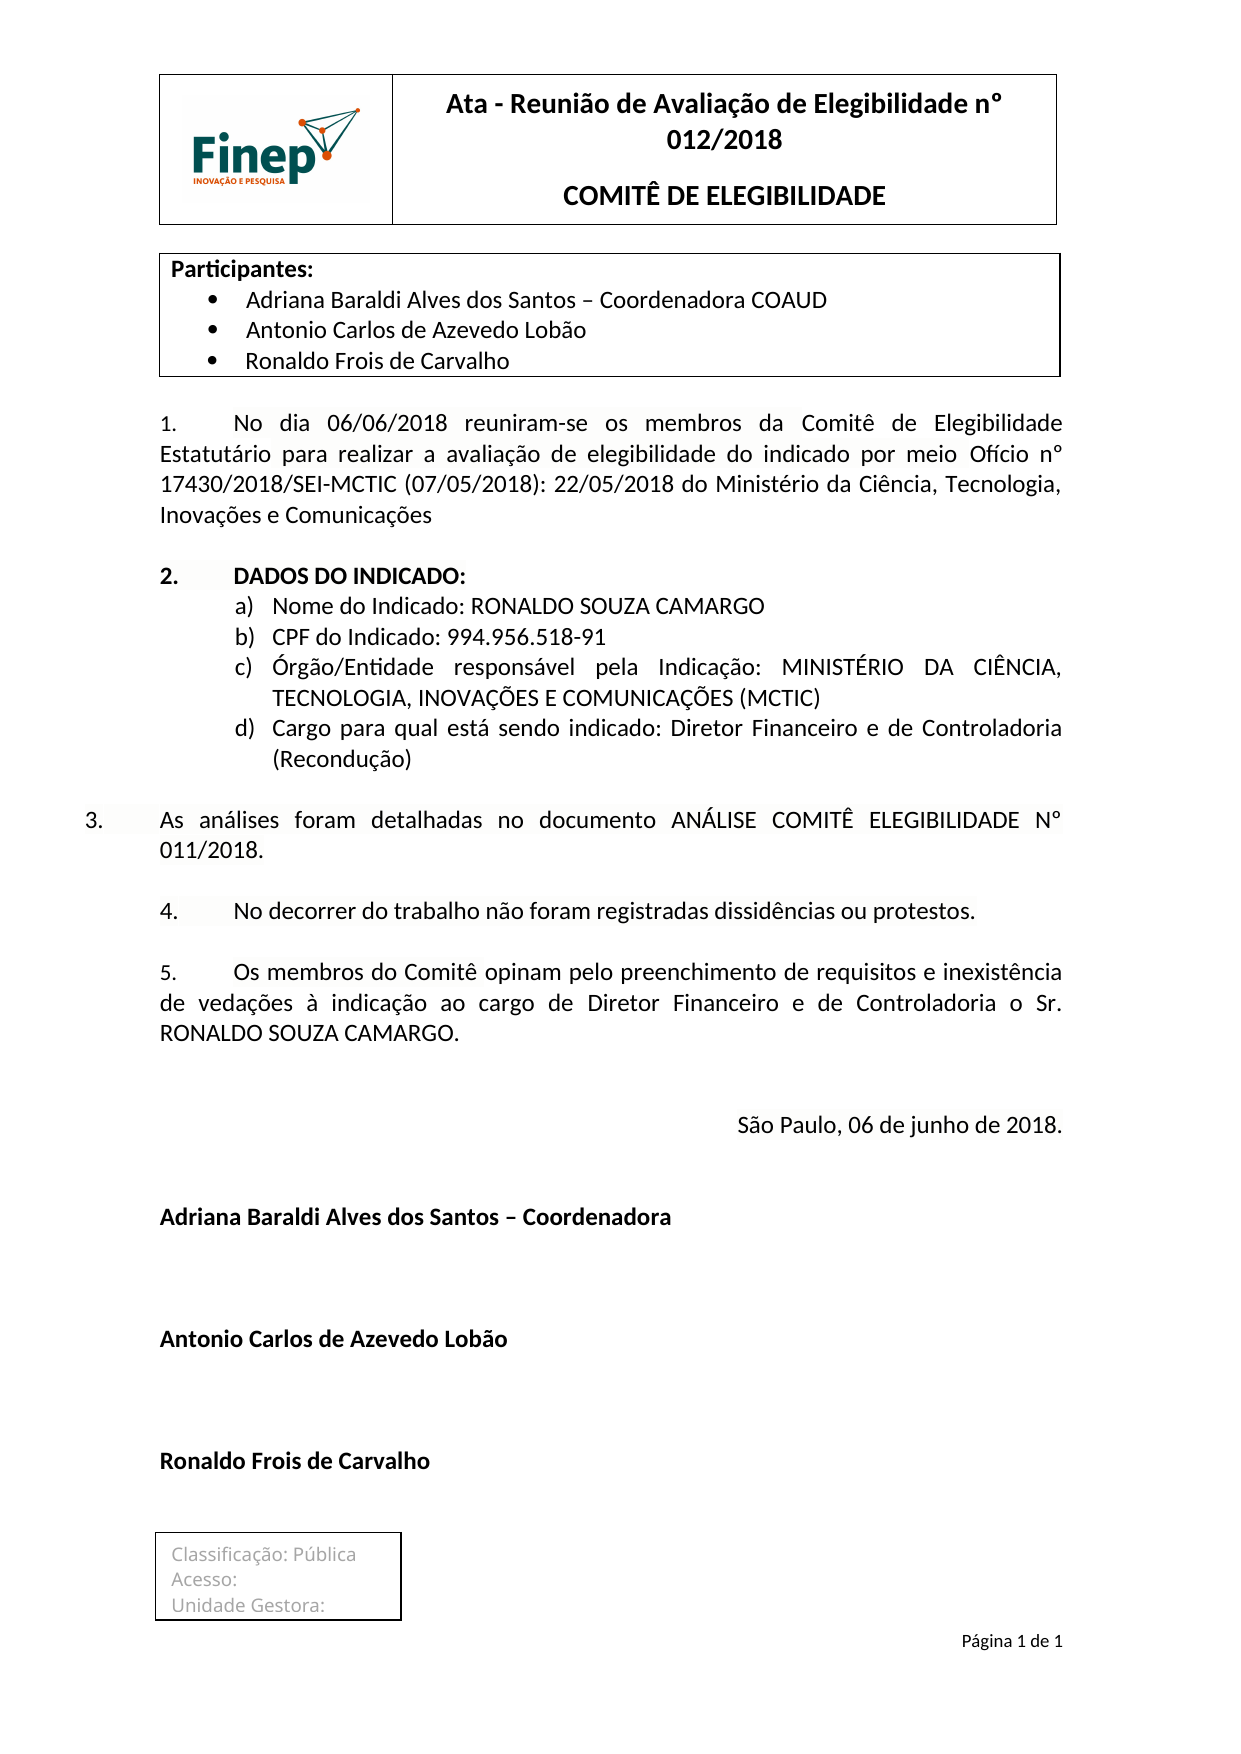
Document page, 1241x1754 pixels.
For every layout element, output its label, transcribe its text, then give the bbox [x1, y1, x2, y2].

list Os membros do Comitê opinam pelo preenchimento de requisitos e inexistência de vedações à indicação ao cargo de Diretor Financeiro e de Controladoria o Sr. RONALDO SOUZA CAMARGO. [159, 957, 1063, 1048]
text Classificação: Pública [171, 1541, 385, 1566]
list DADOS DO INDICADO: [159, 560, 1063, 590]
list Unidade Gestora: COAUD [171, 1592, 385, 1612]
text Adriana Baraldi Alves dos Santos – Coordenadora [159, 1201, 1063, 1231]
text Antonio Carlos de Azevedo Lobão [159, 1323, 1063, 1353]
list CPF do Indicado: 994.956.518-91 [234, 621, 1063, 651]
text Acesso: [171, 1566, 385, 1592]
list Órgão/Entidade responsável pela Indicação: MINISTÉRIO DA CIÊNCIA, TECNOLOGIA, INOVAÇÕES E COMUNICAÇÕES (MCTIC) [234, 651, 1063, 712]
list Nome do Indicado: RONALDO SOUZA CAMARGO [234, 590, 1063, 621]
list São Paulo, 06 de junho de 2018. [676, 1109, 1063, 1140]
text Ronaldo Frois de Carvalho [159, 1445, 1063, 1475]
text [156, 1533, 400, 1619]
table_header Participantes: Adriana Baraldi Alves dos Santos – Coordenadora COAUD Antonio Carlos de Azevedo Lobão Ronaldo Frois de Carvalho [160, 254, 1059, 376]
list No decorrer do trabalho não foram registradas dissidências ou protestos. [159, 896, 1063, 926]
list No dia 06/06/2018 reuniram-se os membros da Comitê de Elegibilidade Estatutário para realizar a avaliação de elegibilidade do indicado por meio Ofício nº 17430/2018/SEI-MCTIC (07/05/2018): 22/05/2018 do Ministério da Ciência, Tecnologia, Inovações e Comunicações [159, 407, 1063, 529]
list As análises foram detalhadas no documento ANÁLISE COMITÊ ELEGIBILIDADE Nº 011/2018. [84, 804, 1063, 865]
list Cargo para qual está sendo indicado: Diretor Financeiro e de Controladoria (Recondução) [234, 712, 1063, 773]
